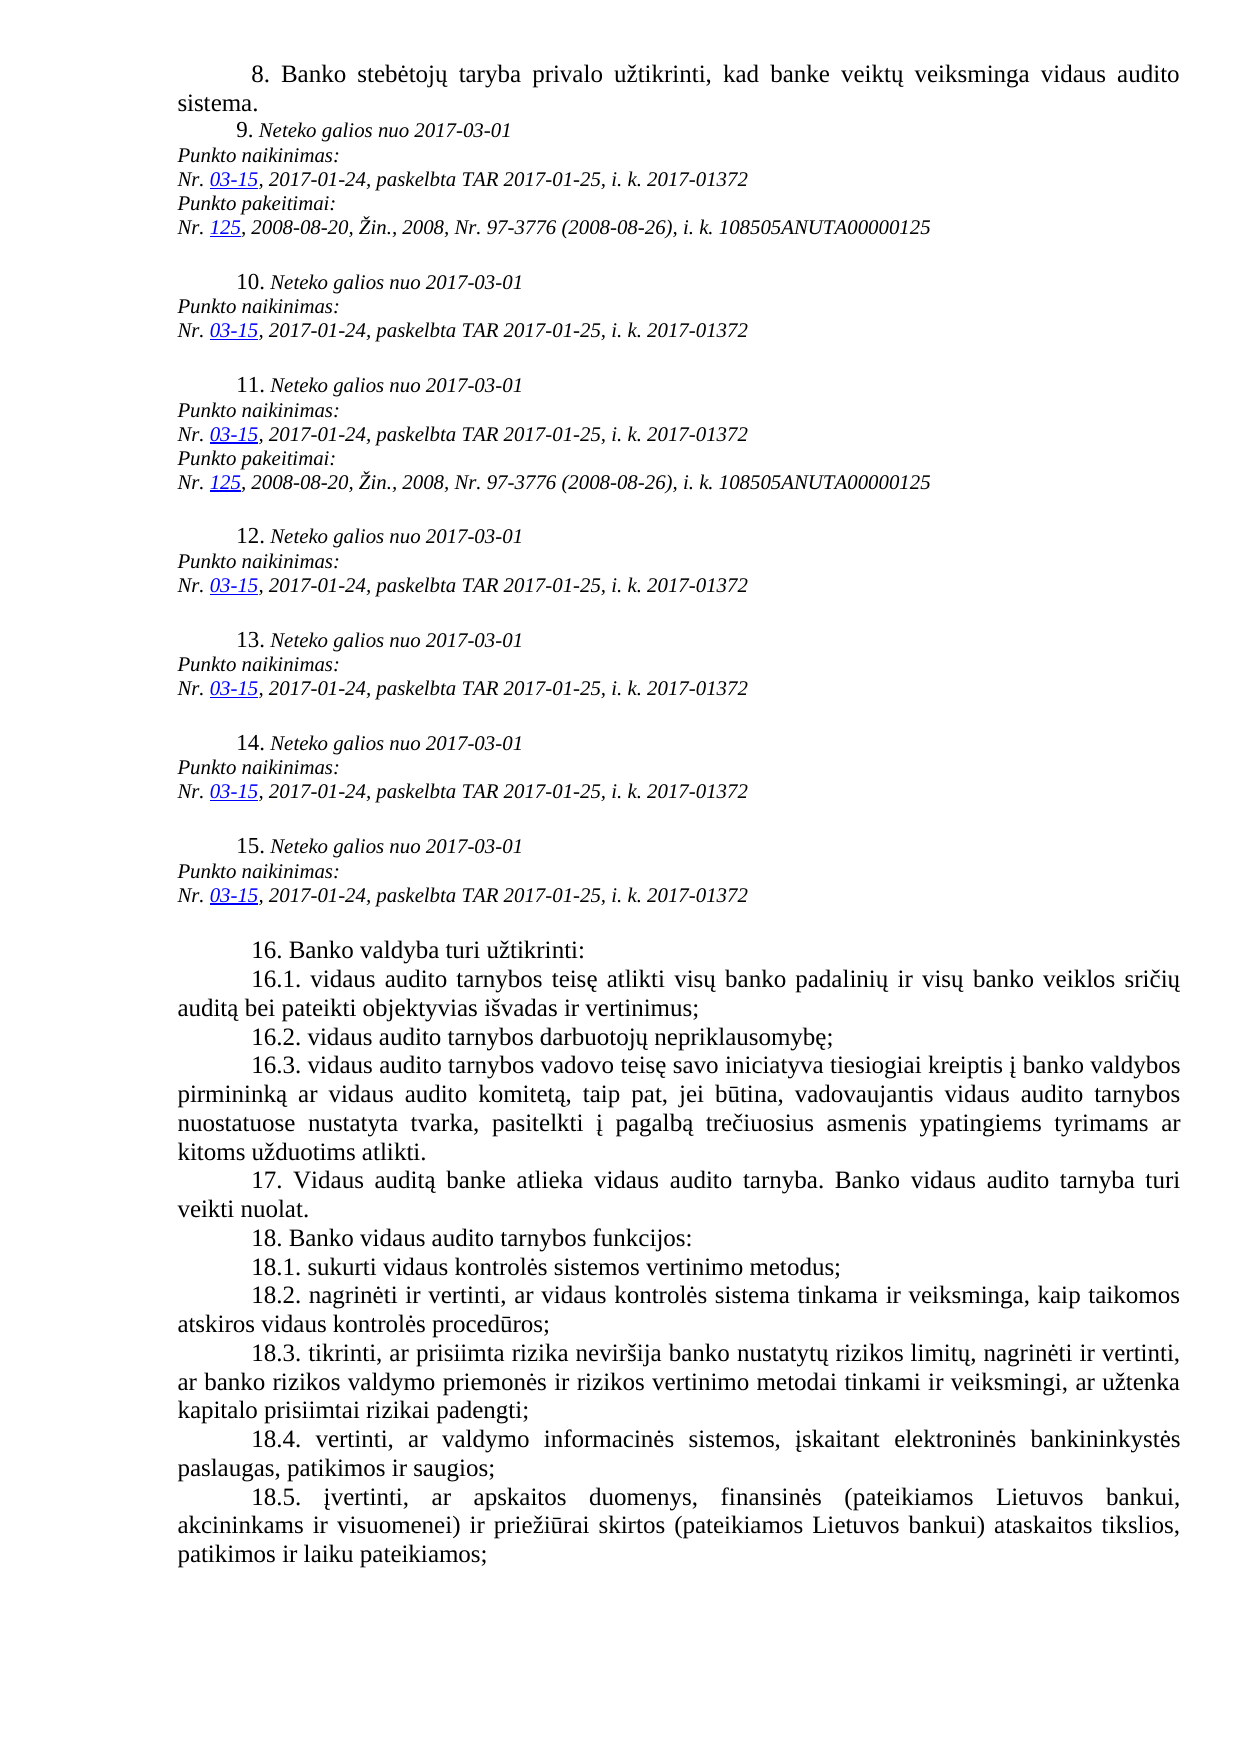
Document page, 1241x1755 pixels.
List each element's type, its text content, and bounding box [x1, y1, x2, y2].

text Punkto pakeitimai: [177, 446, 1181, 470]
text Punkto naikinimas: [177, 294, 1181, 318]
text 11. Neteko galios nuo 2017-03-01 [177, 371, 1181, 397]
text 12. Neteko galios nuo 2017-03-01 [177, 522, 1181, 549]
text Punkto pakeitimai: [177, 191, 1181, 215]
text Nr. 03-15, 2017-01-24, paskelbta TAR 2017-01-25, i. k. 2017-01372 [177, 167, 1181, 191]
text 18.3. tikrinti, ar prisiimta rizika neviršija banko nustatytų rizikos limitų, nagrinėti ir vertinti, ar banko rizikos valdymo priemonės ir rizikos vertinimo metodai tinkami ir veiksmingi, ar užtenka kapitalo prisiimtai rizikai padengti; [177, 1338, 1181, 1424]
text Nr. 03-15, 2017-01-24, paskelbta TAR 2017-01-25, i. k. 2017-01372 [177, 422, 1181, 446]
text 8. Banko stebėtojų taryba privalo užtikrinti, kad banke veiktų veiksminga vidaus audito sistema. [177, 59, 1181, 117]
text Punkto naikinimas: [177, 397, 1181, 422]
text 10. Neteko galios nuo 2017-03-01 [177, 268, 1181, 294]
text Nr. 125, 2008-08-20, Žin., 2008, Nr. 97-3776 (2008-08-26), i. k. 108505ANUTA00000125 [177, 470, 1181, 494]
text 18.4. vertinti, ar valdymo informacinės sistemos, įskaitant elektroninės bankininkystės paslaugas, patikimos ir saugios; [177, 1424, 1181, 1482]
text 15. Neteko galios nuo 2017-03-01 [177, 832, 1181, 858]
text 17. Vidaus auditą banke atlieka vidaus audito tarnyba. Banko vidaus audito tarnyba turi veikti nuolat. [177, 1165, 1181, 1223]
text Punkto naikinimas: [177, 755, 1181, 779]
text Nr. 03-15, 2017-01-24, paskelbta TAR 2017-01-25, i. k. 2017-01372 [177, 779, 1181, 803]
text Nr. 125, 2008-08-20, Žin., 2008, Nr. 97-3776 (2008-08-26), i. k. 108505ANUTA00000125 [177, 215, 1181, 239]
text 18.5. įvertinti, ar apskaitos duomenys, finansinės (pateikiamos Lietuvos bankui, akcininkams ir visuomenei) ir priežiūrai skirtos (pateikiamos Lietuvos bankui) ataskaitos tikslios, patikimos ir laiku pateikiamos; [177, 1482, 1181, 1568]
text Punkto naikinimas: [177, 143, 1181, 167]
text 18.2. nagrinėti ir vertinti, ar vidaus kontrolės sistema tinkama ir veiksminga, kaip taikomos atskiros vidaus kontrolės procedūros; [177, 1280, 1181, 1338]
text Punkto naikinimas: [177, 652, 1181, 676]
text 13. Neteko galios nuo 2017-03-01 [177, 626, 1181, 652]
text Nr. 03-15, 2017-01-24, paskelbta TAR 2017-01-25, i. k. 2017-01372 [177, 573, 1181, 597]
text Nr. 03-15, 2017-01-24, paskelbta TAR 2017-01-25, i. k. 2017-01372 [177, 883, 1181, 907]
text Punkto naikinimas: [177, 549, 1181, 573]
text 16. Banko valdyba turi užtikrinti: [177, 935, 1181, 964]
text Nr. 03-15, 2017-01-24, paskelbta TAR 2017-01-25, i. k. 2017-01372 [177, 318, 1181, 342]
text 9. Neteko galios nuo 2017-03-01 [177, 117, 1181, 143]
text 18. Banko vidaus audito tarnybos funkcijos: [177, 1223, 1181, 1252]
text 16.3. vidaus audito tarnybos vadovo teisę savo iniciatyva tiesiogiai kreiptis į banko valdybos pirmininką ar vidaus audito komitetą, taip pat, jei būtina, vadovaujantis vidaus audito tarnybos nuostatuose nustatyta tvarka, pasitelkti į pagalbą trečiuosius asmenis ypatingiems tyrimams ar kitoms užduotims atlikti. [177, 1050, 1181, 1165]
text Nr. 03-15, 2017-01-24, paskelbta TAR 2017-01-25, i. k. 2017-01372 [177, 676, 1181, 700]
text 14. Neteko galios nuo 2017-03-01 [177, 729, 1181, 755]
text 18.1. sukurti vidaus kontrolės sistemos vertinimo metodus; [177, 1252, 1181, 1280]
text 16.1. vidaus audito tarnybos teisę atlikti visų banko padalinių ir visų banko veiklos sričių auditą bei pateikti objektyvias išvadas ir vertinimus; [177, 964, 1181, 1022]
text 16.2. vidaus audito tarnybos darbuotojų nepriklausomybę; [177, 1022, 1181, 1050]
text Punkto naikinimas: [177, 858, 1181, 883]
